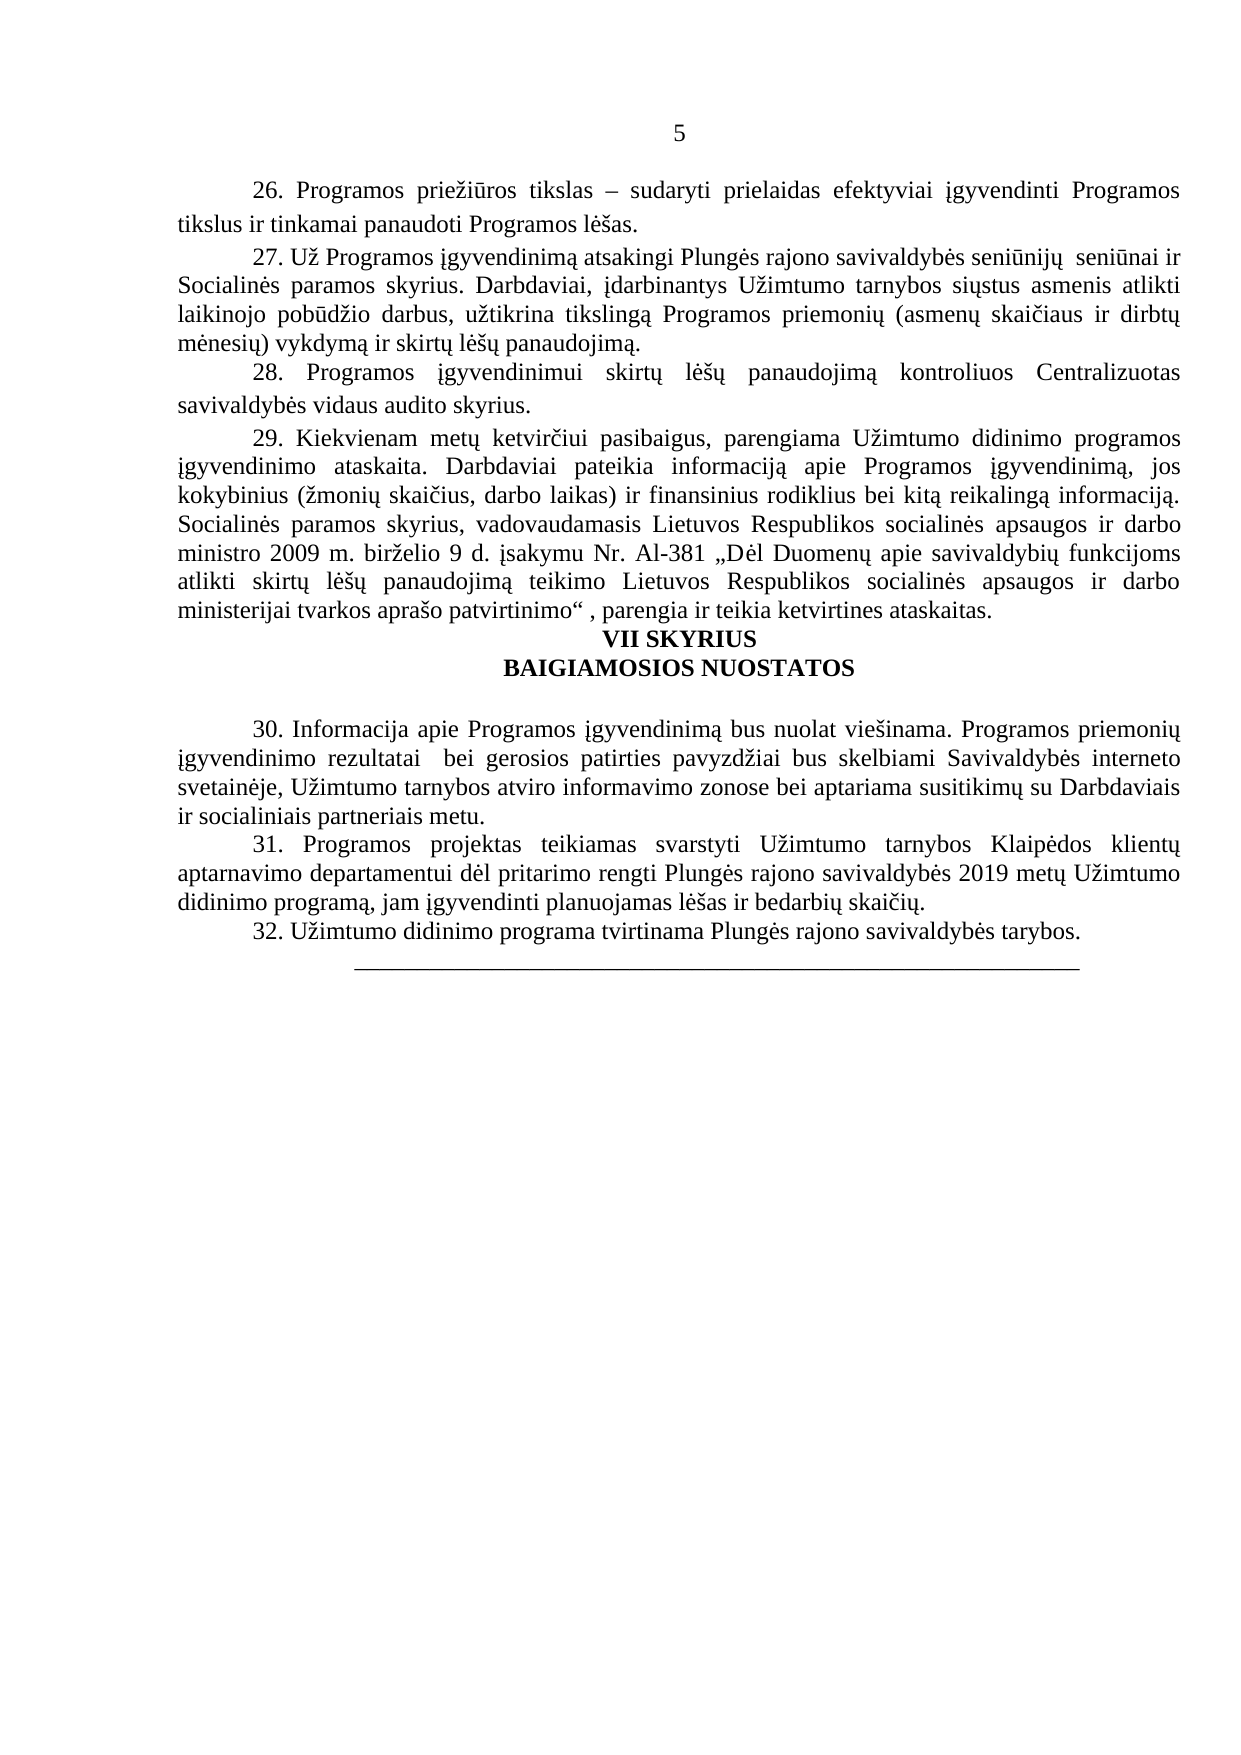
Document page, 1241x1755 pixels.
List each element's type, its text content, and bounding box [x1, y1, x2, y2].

text 27. Už Programos įgyvendinimą atsakingi Plungės rajono savivaldybės seniūnijų seniūnai ir Socialinės paramos skyrius. Darbdaviai, įdarbinantys Užimtumo tarnybos siųstus asmenis atlikti laikinojo pobūdžio darbus, užtikrina tikslingą Programos priemonių (asmenų skaičiaus ir dirbtų mėnesių) vykdymą ir skirtų lėšų panaudojimą. [177, 242, 1181, 357]
text 26. Programos priežiūros tikslas – sudaryti prielaidas efektyviai įgyvendinti Programos tikslus ir tinkamai panaudoti Programos lėšas. [177, 176, 1181, 237]
text 28. Programos įgyvendinimui skirtų lėšų panaudojimą kontroliuos Centralizuotas savivaldybės vidaus audito skyrius. [177, 357, 1181, 418]
text 30. Informacija apie Programos įgyvendinimą bus nuolat viešinama. Programos priemonių įgyvendinimo rezultatai bei gerosios patirties pavyzdžiai bus skelbiami Savivaldybės interneto svetainėje, Užimtumo tarnybos atviro informavimo zonose bei aptariama susitikimų su Darbdaviais ir socialiniais partneriais metu. [177, 714, 1181, 829]
text __________________________________________________________ [177, 944, 1181, 973]
text BAIGIAMOSIOS NUOSTATOS [177, 653, 1181, 681]
text 29. Kiekvienam metų ketvirčiui pasibaigus, parengiama Užimtumo didinimo programos įgyvendinimo ataskaita. Darbdaviai pateikia informaciją apie Programos įgyvendinimą, jos kokybinius (žmonių skaičius, darbo laikas) ir finansinius rodiklius bei kitą reikalingą informaciją. Socialinės paramos skyrius, vadovaudamasis Lietuvos Respublikos socialinės apsaugos ir darbo ministro 2009 m. birželio 9 d. įsakymu Nr. Al-381 „Dėl Duomenų apie savivaldybių funkcijoms atlikti skirtų lėšų panaudojimą teikimo Lietuvos Respublikos socialinės apsaugos ir darbo ministerijai tvarkos aprašo patvirtinimo“ , parengia ir teikia ketvirtines ataskaitas. [177, 423, 1181, 624]
text VII SKYRIUS [177, 624, 1181, 653]
text 32. Užimtumo didinimo programa tvirtinama Plungės rajono savivaldybės tarybos. [177, 916, 1181, 944]
text 31. Programos projektas teikiamas svarstyti Užimtumo tarnybos Klaipėdos klientų aptarnavimo departamentui dėl pritarimo rengti Plungės rajono savivaldybės 2019 metų Užimtumo didinimo programą, jam įgyvendinti planuojamas lėšas ir bedarbių skaičių. [177, 829, 1181, 916]
